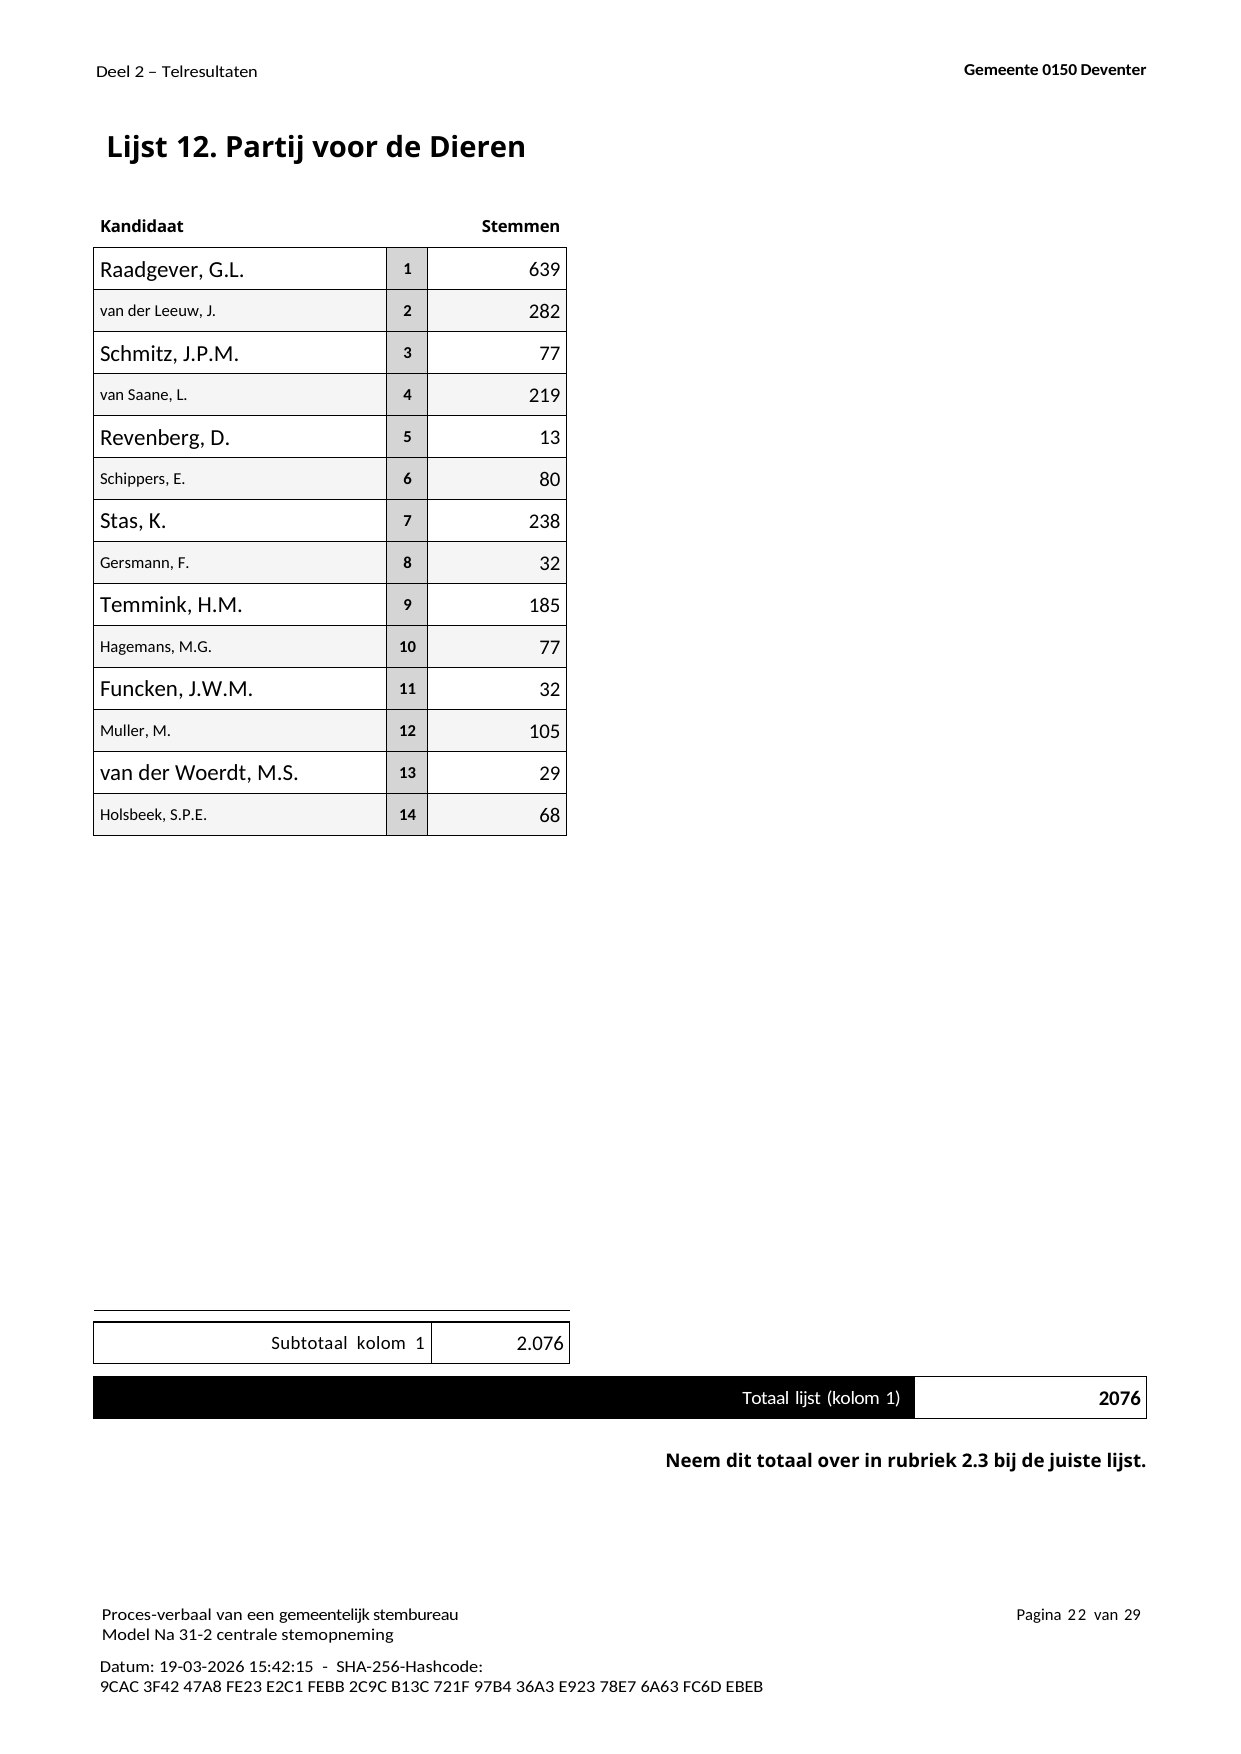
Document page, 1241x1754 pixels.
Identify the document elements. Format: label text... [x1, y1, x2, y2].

table_cell 7 [387, 500, 427, 541]
table_cell [530, 1311, 570, 1321]
table_cell 80 [428, 458, 566, 499]
table_cell [491, 1311, 530, 1321]
table_cell 11 [387, 668, 427, 709]
table_header Kandidaat [94, 205, 387, 247]
table_cell 32 [428, 668, 566, 709]
table_cell Stas, K. [94, 500, 386, 541]
table_header Totaal lijst (kolom 1) [94, 1377, 914, 1418]
table_header [620, 205, 1146, 1298]
table_header 2076 [915, 1377, 1146, 1418]
table_header [94, 1298, 413, 1309]
table_cell [452, 1311, 491, 1321]
table_cell Subtotaal kolom 1 [94, 1323, 431, 1363]
table_cell 2 [387, 290, 427, 331]
table_cell Neem dit totaal over in rubriek 2.3 bij de juiste lijst. [620, 1419, 1146, 1472]
table_cell [94, 1365, 620, 1376]
table_cell [94, 1311, 413, 1321]
table_cell Temmink, H.M. [94, 584, 386, 625]
table_header [452, 1298, 491, 1309]
subtitle Lijst 12. Partij voor de Dieren [106, 126, 1146, 166]
table_cell Raadgever, G.L. [94, 248, 386, 289]
table_cell 282 [428, 290, 566, 331]
table_header [413, 1298, 452, 1309]
table_cell [94, 1419, 620, 1472]
table_cell 10 [387, 626, 427, 667]
table_cell 3 [387, 332, 427, 373]
table_cell 1 [387, 248, 427, 289]
table_cell Holsbeek, S.P.E. [94, 794, 386, 835]
table_header [491, 1298, 530, 1309]
table_cell Revenberg, D. [94, 416, 386, 457]
table_cell Schippers, E. [94, 458, 386, 499]
table_header [387, 205, 428, 247]
table_cell 13 [387, 752, 427, 793]
table_cell 639 [428, 248, 566, 289]
table_cell Muller, M. [94, 710, 386, 751]
table_cell 5 [387, 416, 427, 457]
table_cell [94, 1298, 620, 1364]
table_cell 6 [387, 458, 427, 499]
table_cell 238 [428, 500, 566, 541]
table_cell 9 [387, 584, 427, 625]
table_cell 32 [428, 542, 566, 583]
table_cell 185 [428, 584, 566, 625]
table_cell van der Woerdt, M.S. [94, 752, 386, 793]
table_cell Funcken, J.W.M. [94, 668, 386, 709]
table_cell 105 [428, 710, 566, 751]
table_cell 8 [387, 542, 427, 583]
table_cell 29 [428, 752, 566, 793]
table_cell [620, 1365, 1146, 1376]
table_cell 13 [428, 416, 566, 457]
table_cell 77 [428, 332, 566, 373]
table_header [94, 205, 620, 1298]
table_cell 4 [387, 374, 427, 415]
table_cell Hagemans, M.G. [94, 626, 386, 667]
table_cell Gersmann, F. [94, 542, 386, 583]
table_header Stemmen [428, 205, 566, 247]
table_cell 2.076 [432, 1323, 569, 1363]
table_cell [620, 1298, 1146, 1364]
table_cell 77 [428, 626, 566, 667]
table_cell 12 [387, 710, 427, 751]
table_cell [413, 1311, 452, 1321]
table_cell van der Leeuw, J. [94, 290, 386, 331]
table_cell 68 [428, 794, 566, 835]
table_header [530, 1298, 570, 1309]
table_cell van Saane, L. [94, 374, 386, 415]
table_cell 219 [428, 374, 566, 415]
table_cell 14 [387, 794, 427, 835]
table_cell Schmitz, J.P.M. [94, 332, 386, 373]
